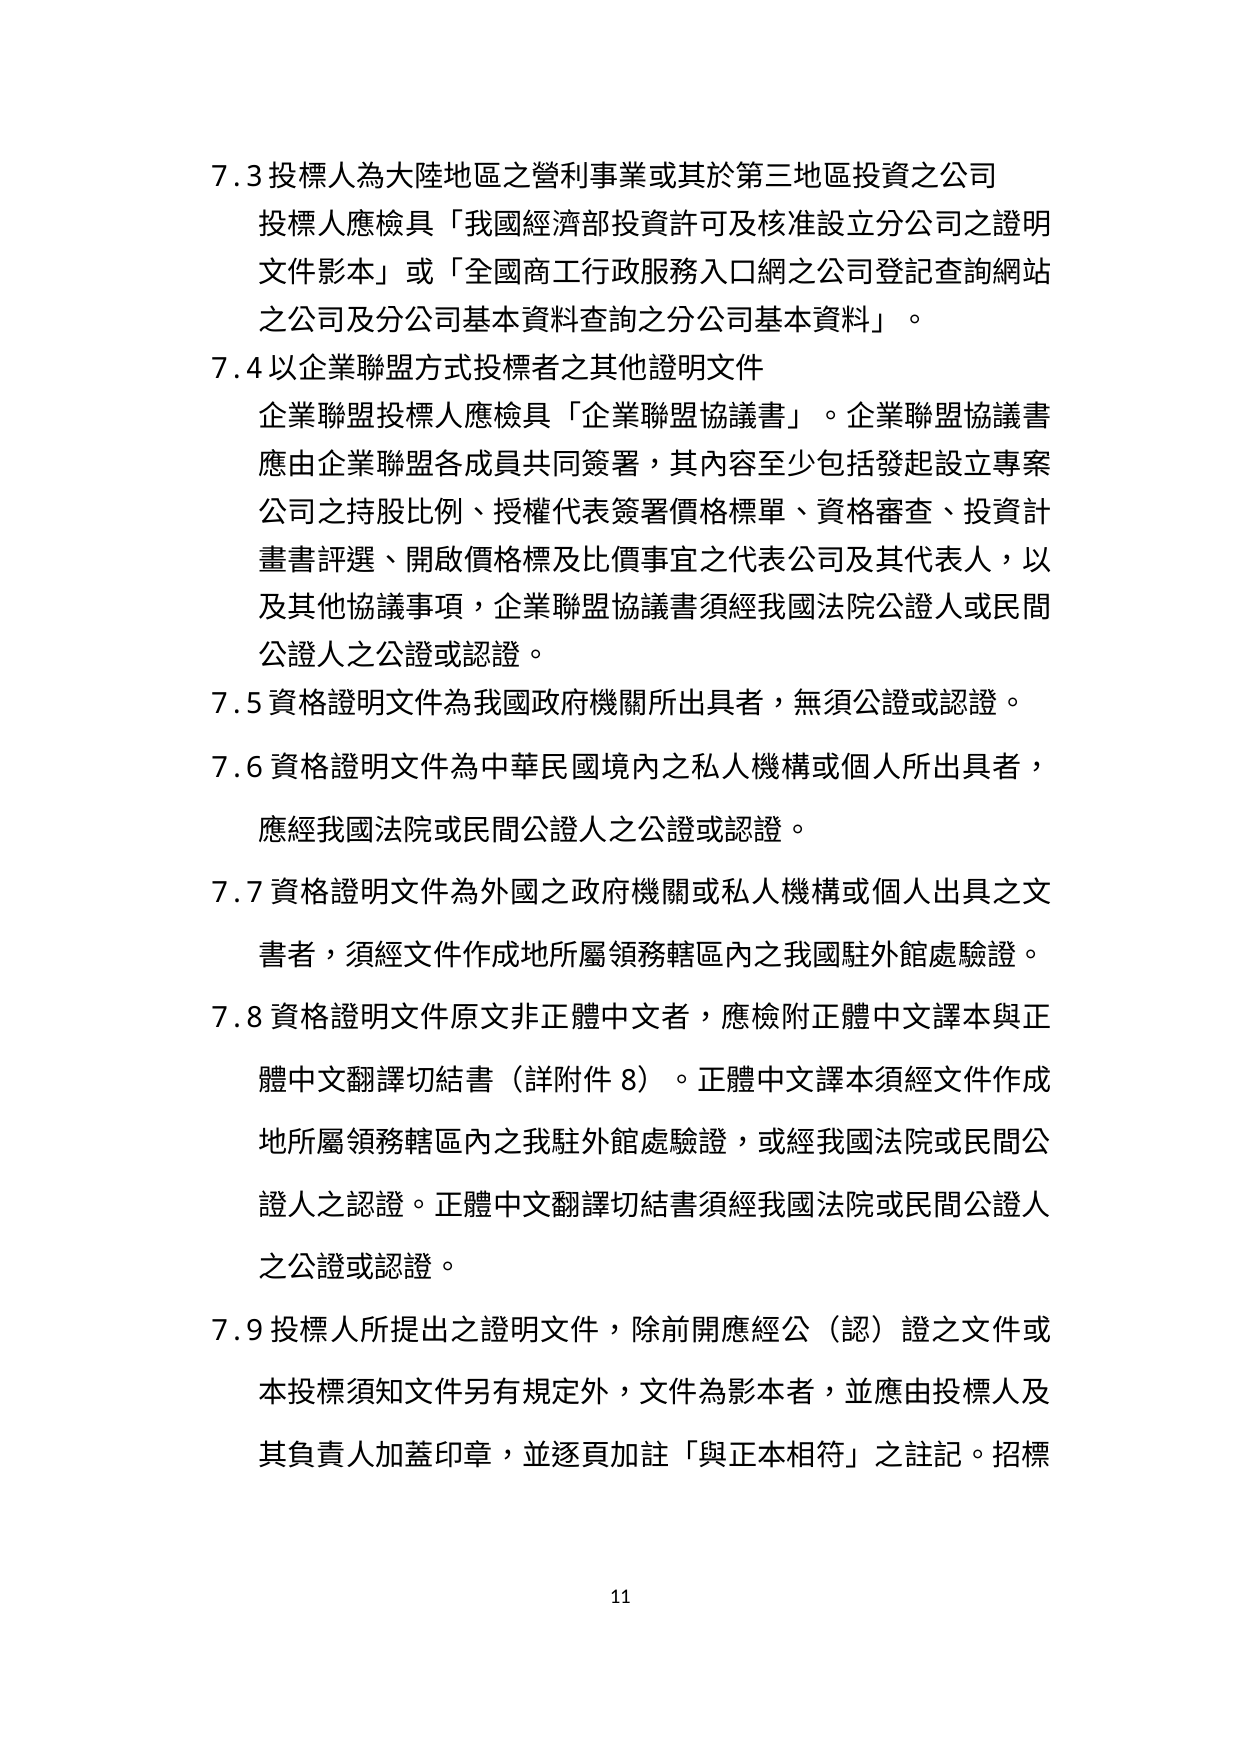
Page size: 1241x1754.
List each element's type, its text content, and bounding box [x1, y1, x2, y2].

text 7.4以企業聯盟方式投標者之其他證明文件 [210, 340, 1053, 388]
text 投標人應檢具「我國經濟部投資許可及核准設立分公司之證明文件影本」或「全國商工行政服務入口網之公司登記查詢網站之公司及分公司基本資料查詢之分公司基本資料」。 [258, 196, 1053, 340]
text 7.6資格證明文件為中華民國境內之私人機構或個人所出具者，應經我國法院或民間公證人之公證或認證。 [211, 723, 1053, 848]
text 7.7資格證明文件為外國之政府機關或私人機構或個人出具之文書者，須經文件作成地所屬領務轄區內之我國駐外館處驗證。 [211, 848, 1053, 973]
text 7.8資格證明文件原文非正體中文者，應檢附正體中文譯本與正體中文翻譯切結書（詳附件8）。正體中文譯本須經文件作成地所屬領務轄區內之我駐外館處驗證，或經我國法院或民間公證人之認證。正體中文翻譯切結書須經我國法院或民間公證人之公證或認證。 [211, 973, 1053, 1286]
text 7.9投標人所提出之證明文件，除前開應經公（認）證之文件或本投標須知文件另有規定外，文件為影本者，並應由投標人及其負責人加蓋印章，並逐頁加註「與正本相符」之註記。招標 [211, 1286, 1053, 1473]
text 7.3投標人為大陸地區之營利事業或其於第三地區投資之公司 [210, 148, 1053, 196]
text 7.5資格證明文件為我國政府機關所出具者，無須公證或認證。 [210, 675, 1053, 723]
text 企業聯盟投標人應檢具「企業聯盟協議書」。企業聯盟協議書應由企業聯盟各成員共同簽署，其內容至少包括發起設立專案公司之持股比例、授權代表簽署價格標單、資格審查、投資計畫書評選、開啟價格標及比價事宜之代表公司及其代表人，以及其他協議事項，企業聯盟協議書須經我國法院公證人或民間公證人之公證或認證。 [258, 388, 1053, 675]
